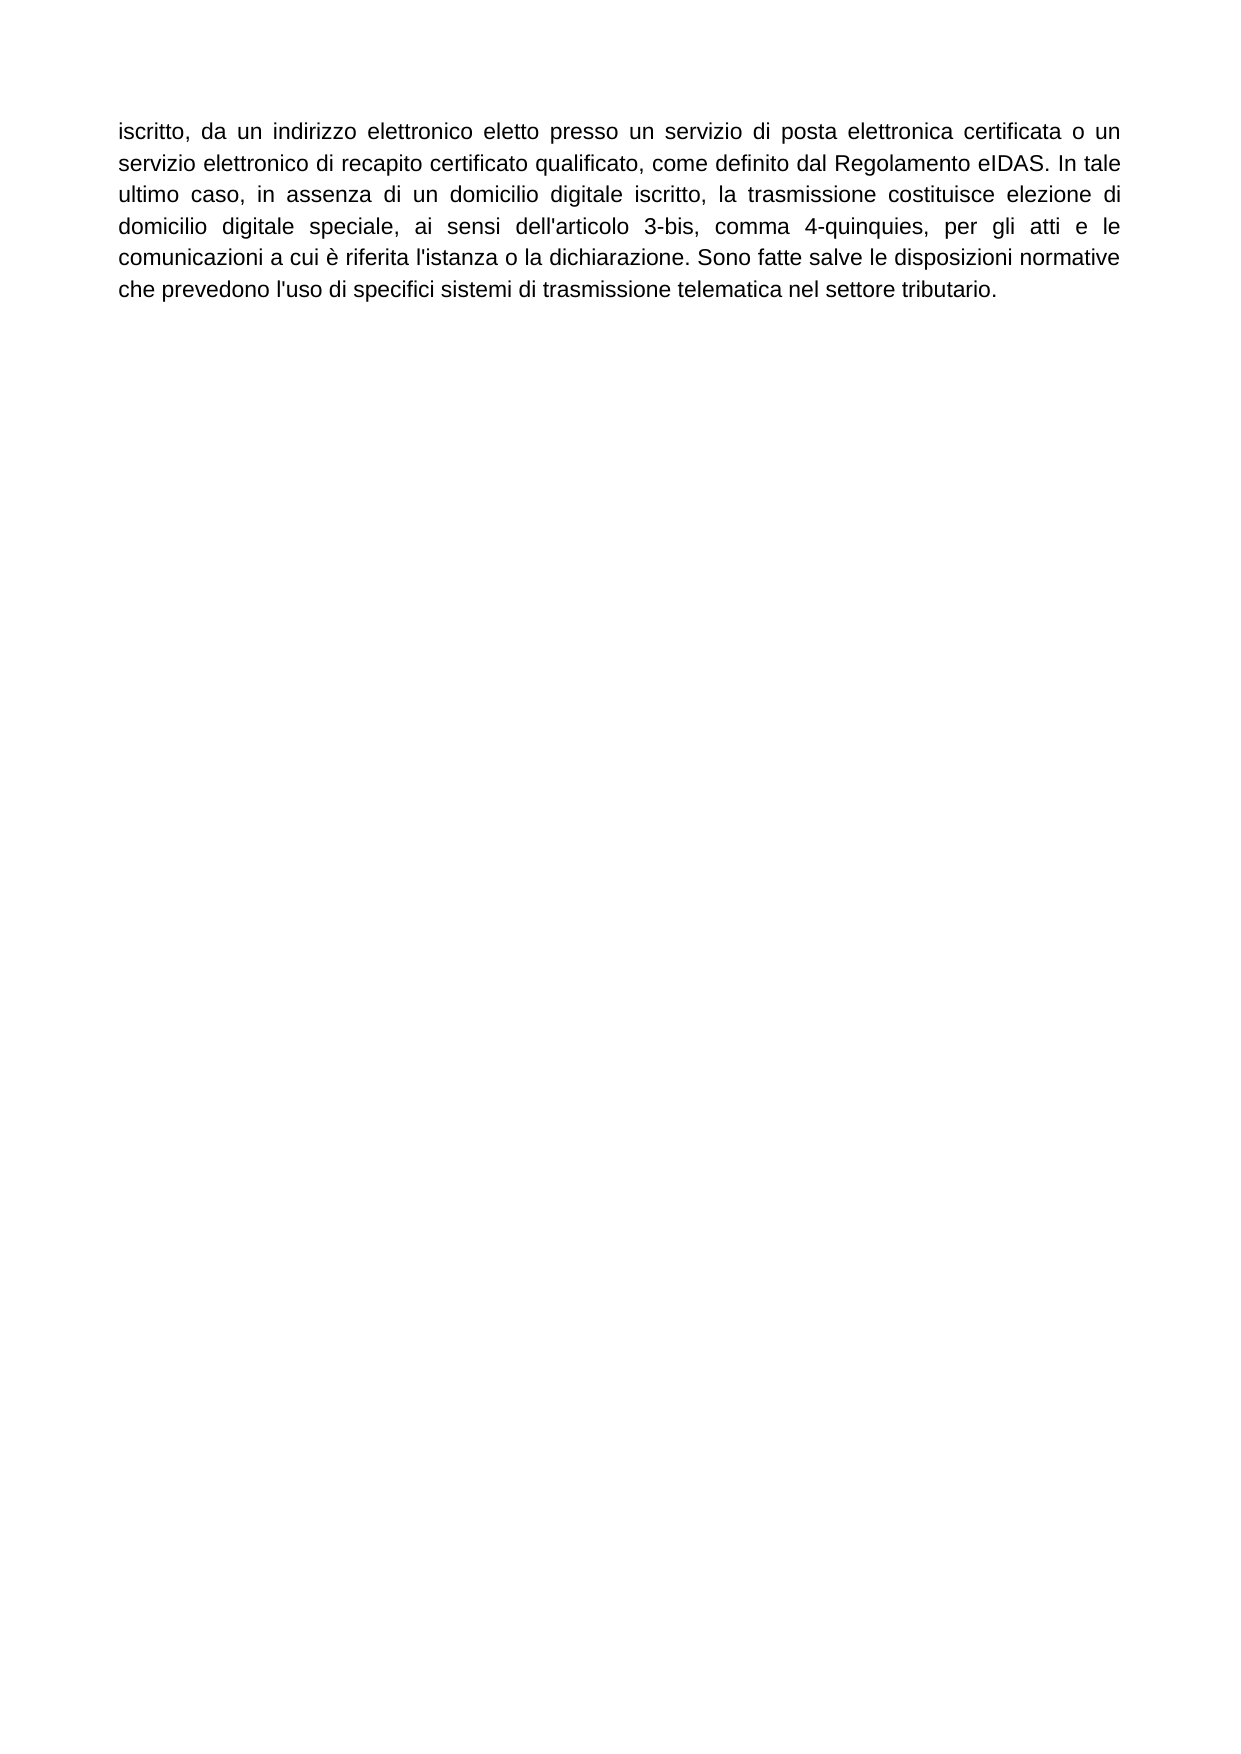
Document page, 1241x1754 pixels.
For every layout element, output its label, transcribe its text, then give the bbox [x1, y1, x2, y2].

text iscritto, da un indirizzo elettronico eletto presso un servizio di posta elettronica certificata o un servizio elettronico di recapito certificato qualificato, come definito dal Regolamento eIDAS. In tale ultimo caso, in assenza di un domicilio digitale iscritto, la trasmissione costituisce elezione di domicilio digitale speciale, ai sensi dell'articolo 3-bis, comma 4-quinquies, per gli atti e le comunicazioni a cui è riferita l'istanza o la dichiarazione. Sono fatte salve le disposizioni normative che prevedono l'uso di specifici sistemi di trasmissione telematica nel settore tributario. [118, 118, 1122, 302]
